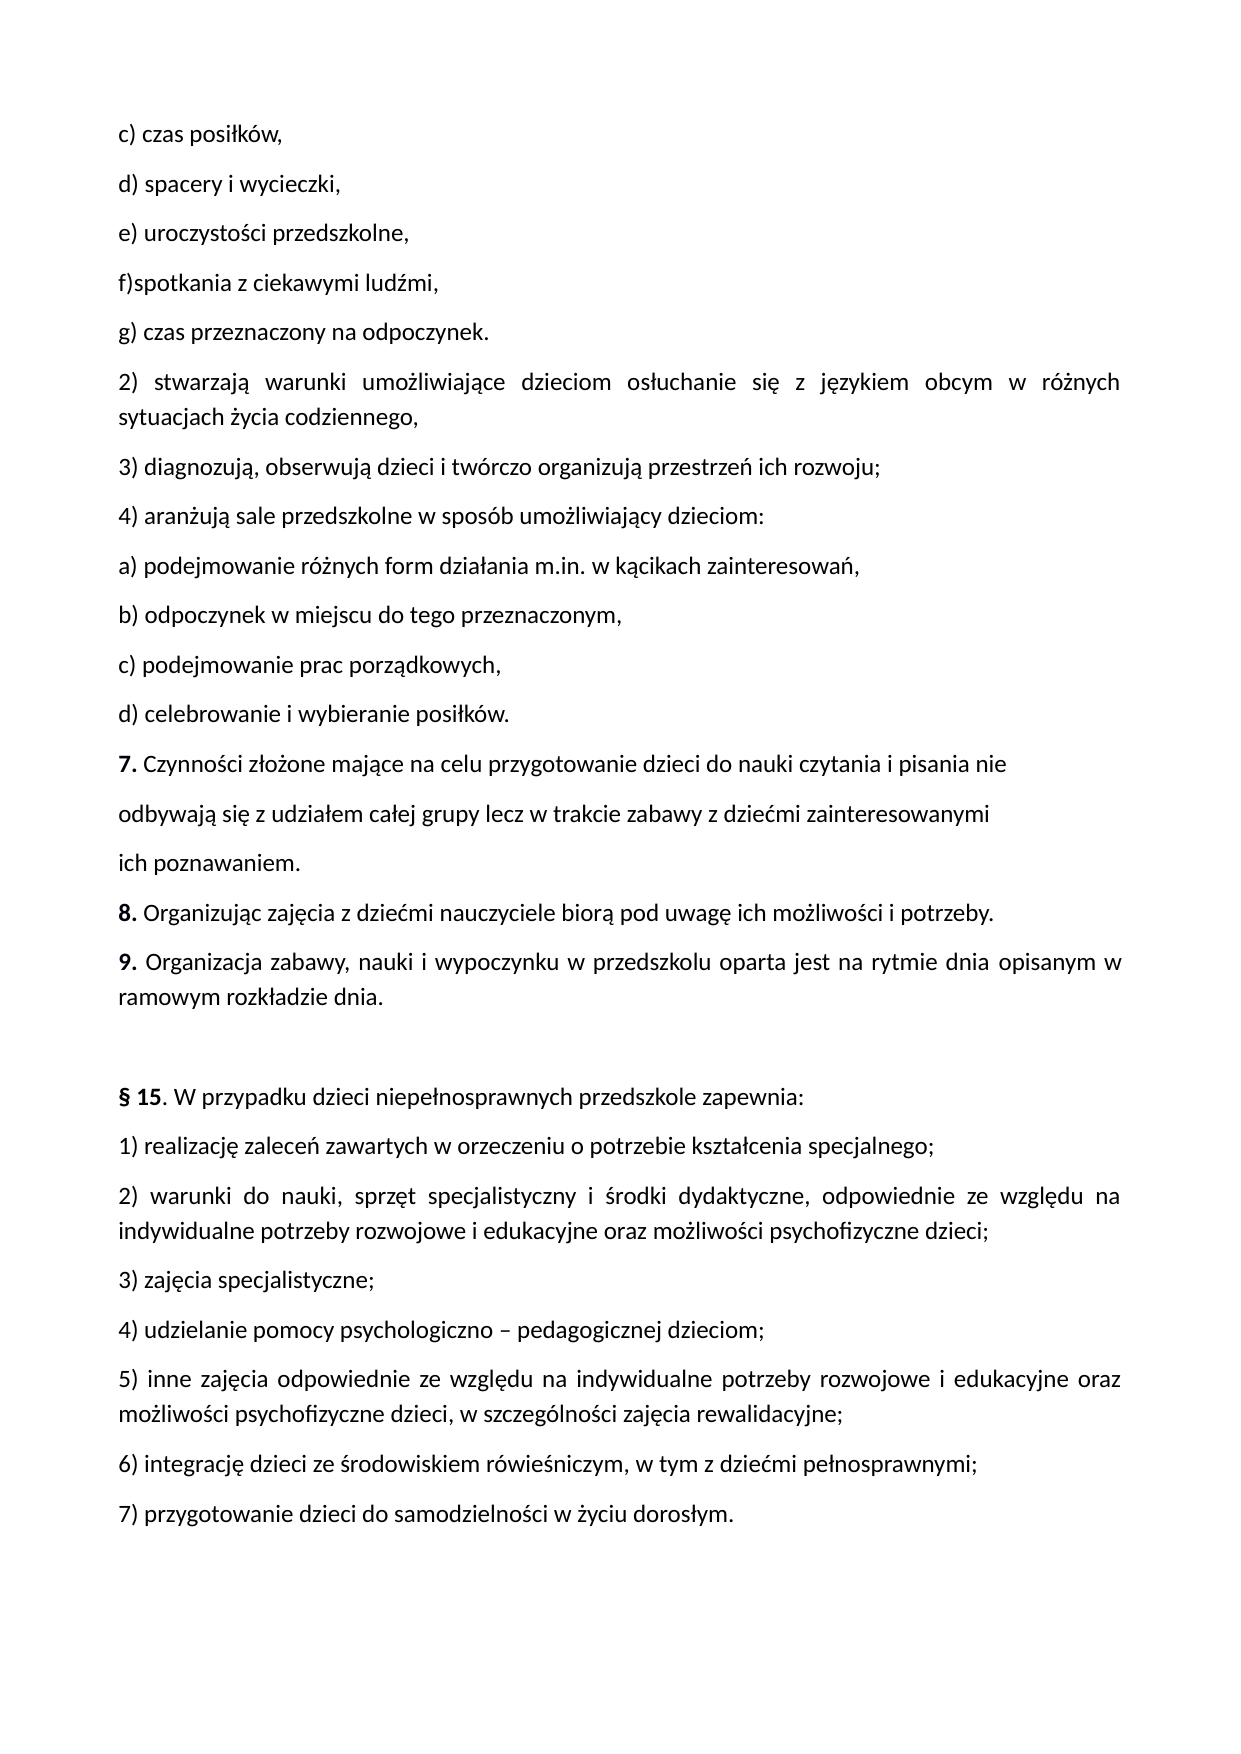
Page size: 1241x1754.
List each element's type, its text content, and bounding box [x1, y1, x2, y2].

text d) spacery i wycieczki, [118, 168, 1122, 198]
text 2) stwarzają warunki umożliwiające dzieciom osłuchanie się z językiem obcym w różnych sytuacjach życia codziennego, [118, 366, 1122, 432]
text 3) zajęcia specjalistyczne; [118, 1264, 1122, 1295]
text b) odpoczynek w miejscu do tego przeznaczonym, [118, 599, 1122, 630]
text 9. Organizacja zabawy, nauki i wypoczynku w przedszkolu oparta jest na rytmie dnia opisanym w ramowym rozkładzie dnia. [118, 946, 1122, 1012]
text f)spotkania z ciekawymi ludźmi, [118, 267, 1122, 297]
text 4) udzielanie pomocy psychologiczno – pedagogicznej dzieciom; [118, 1314, 1122, 1344]
text e) uroczystości przedszkolne, [118, 217, 1122, 248]
text § 15. W przypadku dzieci niepełnosprawnych przedszkole zapewnia: [118, 1081, 1122, 1111]
text 2) warunki do nauki, sprzęt specjalistyczny i środki dydaktyczne, odpowiednie ze względu na indywidualne potrzeby rozwojowe i edukacyjne oraz możliwości psychofizyczne dzieci; [118, 1180, 1122, 1245]
text 3) diagnozują, obserwują dzieci i twórczo organizują przestrzeń ich rozwoju; [118, 451, 1122, 481]
text 7) przygotowanie dzieci do samodzielności w życiu dorosłym. [118, 1498, 1122, 1528]
text 4) aranżują sale przedszkolne w sposób umożliwiający dzieciom: [118, 500, 1122, 531]
text 1) realizację zaleceń zawartych w orzeczeniu o potrzebie kształcenia specjalnego; [118, 1130, 1122, 1161]
text odbywają się z udziałem całej grupy lecz w trakcie zabawy z dziećmi zainteresowanymi [118, 798, 1122, 828]
text a) podejmowanie różnych form działania m.in. w kącikach zainteresowań, [118, 550, 1122, 580]
text ich poznawaniem. [118, 847, 1122, 878]
text 5) inne zajęcia odpowiednie ze względu na indywidualne potrzeby rozwojowe i edukacyjne oraz możliwości psychofizyczne dzieci, w szczególności zajęcia rewalidacyjne; [118, 1363, 1122, 1429]
text c) podejmowanie prac porządkowych, [118, 649, 1122, 679]
text 6) integrację dzieci ze środowiskiem rówieśniczym, w tym z dziećmi pełnosprawnymi; [118, 1448, 1122, 1479]
text g) czas przeznaczony na odpoczynek. [118, 316, 1122, 347]
text 7. Czynności złożone mające na celu przygotowanie dzieci do nauki czytania i pisania nie [118, 748, 1122, 779]
text d) celebrowanie i wybieranie posiłków. [118, 698, 1122, 729]
text 8. Organizując zajęcia z dziećmi nauczyciele biorą pod uwagę ich możliwości i potrzeby. [118, 897, 1122, 927]
text c) czas posiłków, [118, 118, 1122, 149]
